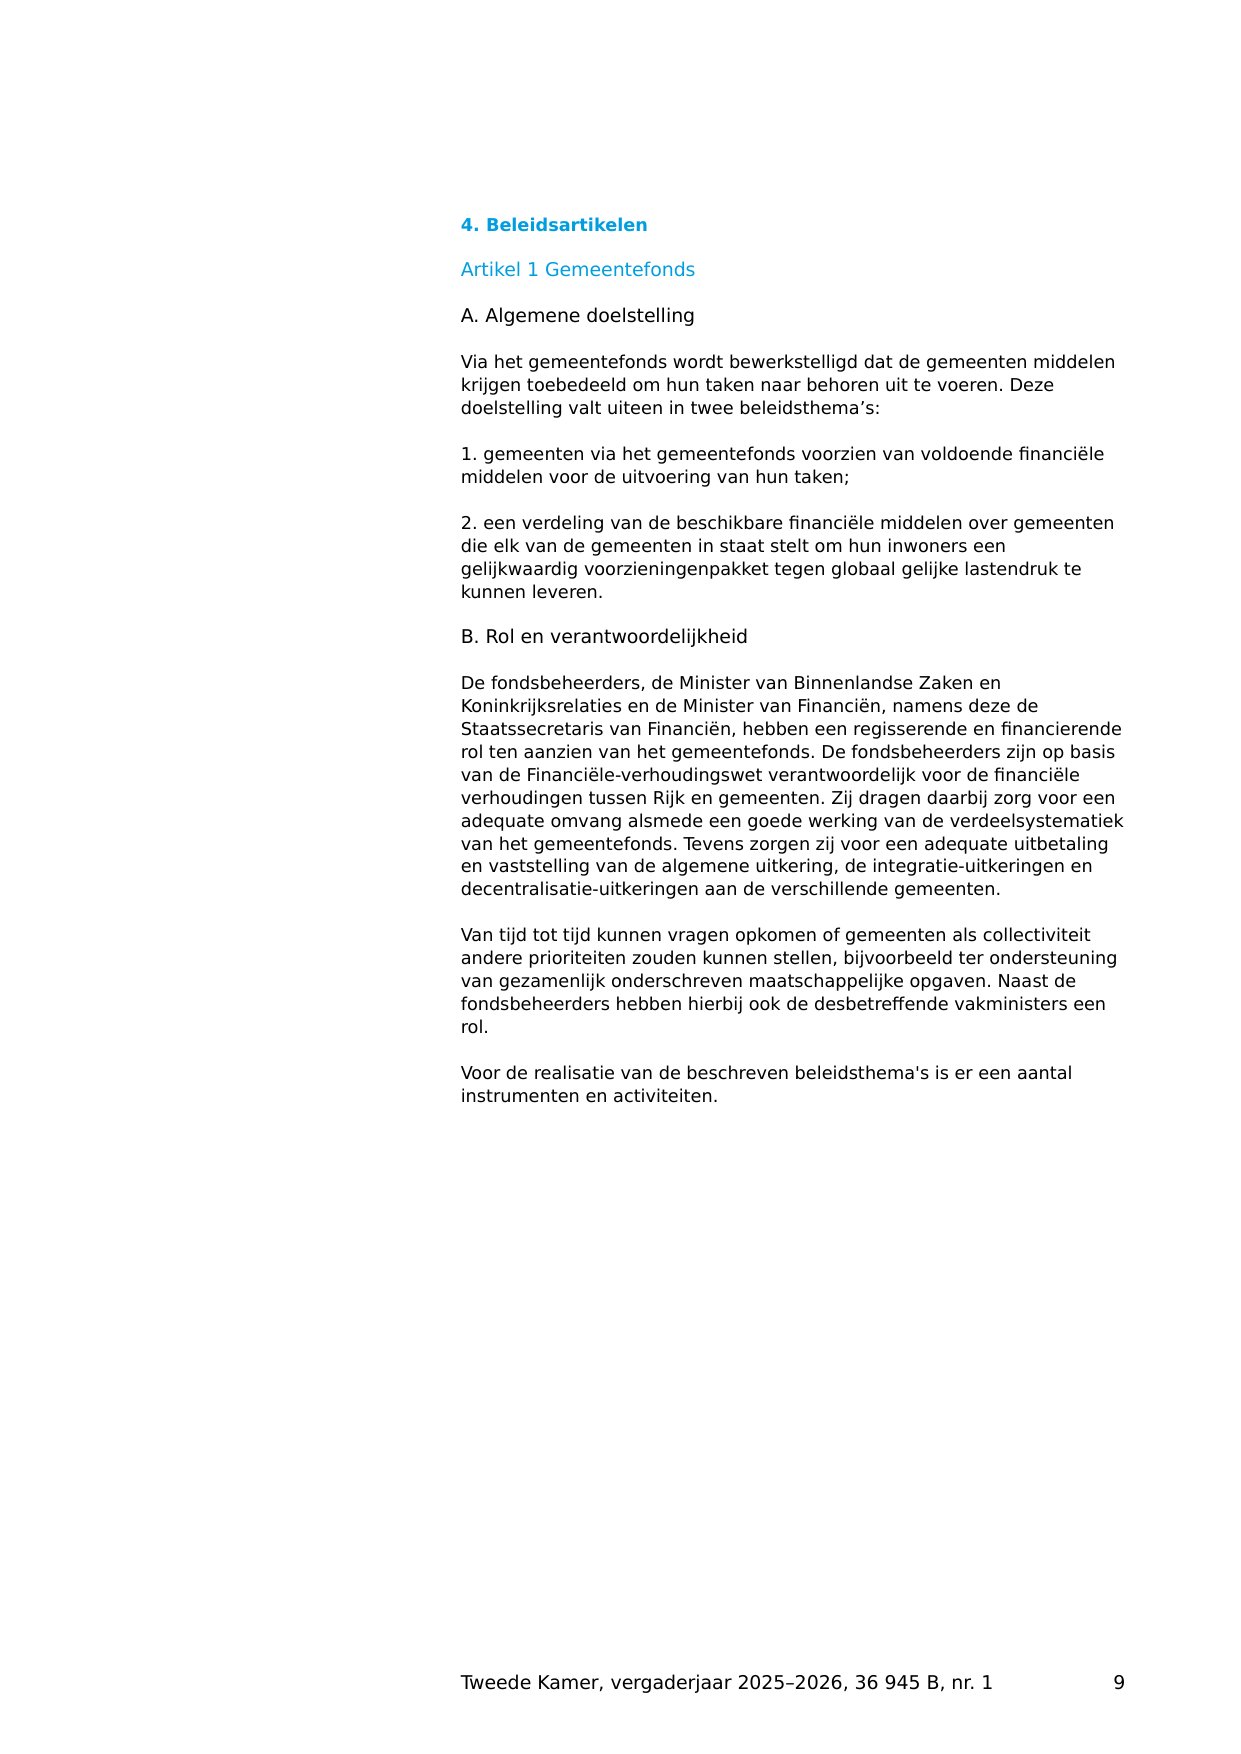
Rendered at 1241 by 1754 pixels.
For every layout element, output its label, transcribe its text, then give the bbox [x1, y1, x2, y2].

title B. Rol en verantwoordelijkheid [461, 626, 1125, 647]
text 1. gemeenten via het gemeentefonds voorzien van voldoende financiële middelen voor de uitvoering van hun taken; [461, 442, 1125, 488]
text Van tijd tot tijd kunnen vragen opkomen of gemeenten als collectiviteit andere prioriteiten zouden kunnen stellen, bijvoorbeeld ter ondersteuning van gezamenlijk onderschreven maatschappelijke opgaven. Naast de fondsbeheerders hebben hierbij ook de desbetreffende vakministers een rol. [461, 923, 1125, 1038]
title A. Algemene doelstelling [461, 305, 1125, 327]
text 2. een verdeling van de beschikbare financiële middelen over gemeenten die elk van de gemeenten in staat stelt om hun inwoners een gelijkwaardig voorzieningenpakket tegen globaal gelijke lastendruk te kunnen leveren. [461, 511, 1125, 603]
title Artikel 1 Gemeentefonds [461, 259, 1125, 281]
text Via het gemeentefonds wordt bewerkstelligd dat de gemeenten middelen krijgen toebedeeld om hun taken naar behoren uit te voeren. Deze doelstelling valt uiteen in twee beleidsthema’s: [461, 351, 1125, 419]
title 4. Beleidsartikelen [461, 213, 1125, 236]
text Voor de realisatie van de beschreven beleidsthema's is er een aantal instrumenten en activiteiten. [461, 1061, 1125, 1107]
text De fondsbeheerders, de Minister van Binnenlandse Zaken en Koninkrijksrelaties en de Minister van Financiën, namens deze de Staatssecretaris van Financiën, hebben een regisserende en financierende rol ten aanzien van het gemeentefonds. De fondsbeheerders zijn op basis van de Financiële-verhoudingswet verantwoordelijk voor de financiële verhoudingen tussen Rijk en gemeenten. Zij dragen daarbij zorg voor een adequate omvang alsmede een goede werking van de verdeelsystematiek van het gemeentefonds. Tevens zorgen zij voor een adequate uitbetaling en vaststelling van de algemene uitkering, de integratie-uitkeringen en decentralisatie-uitkeringen aan de verschillende gemeenten. [461, 671, 1125, 900]
